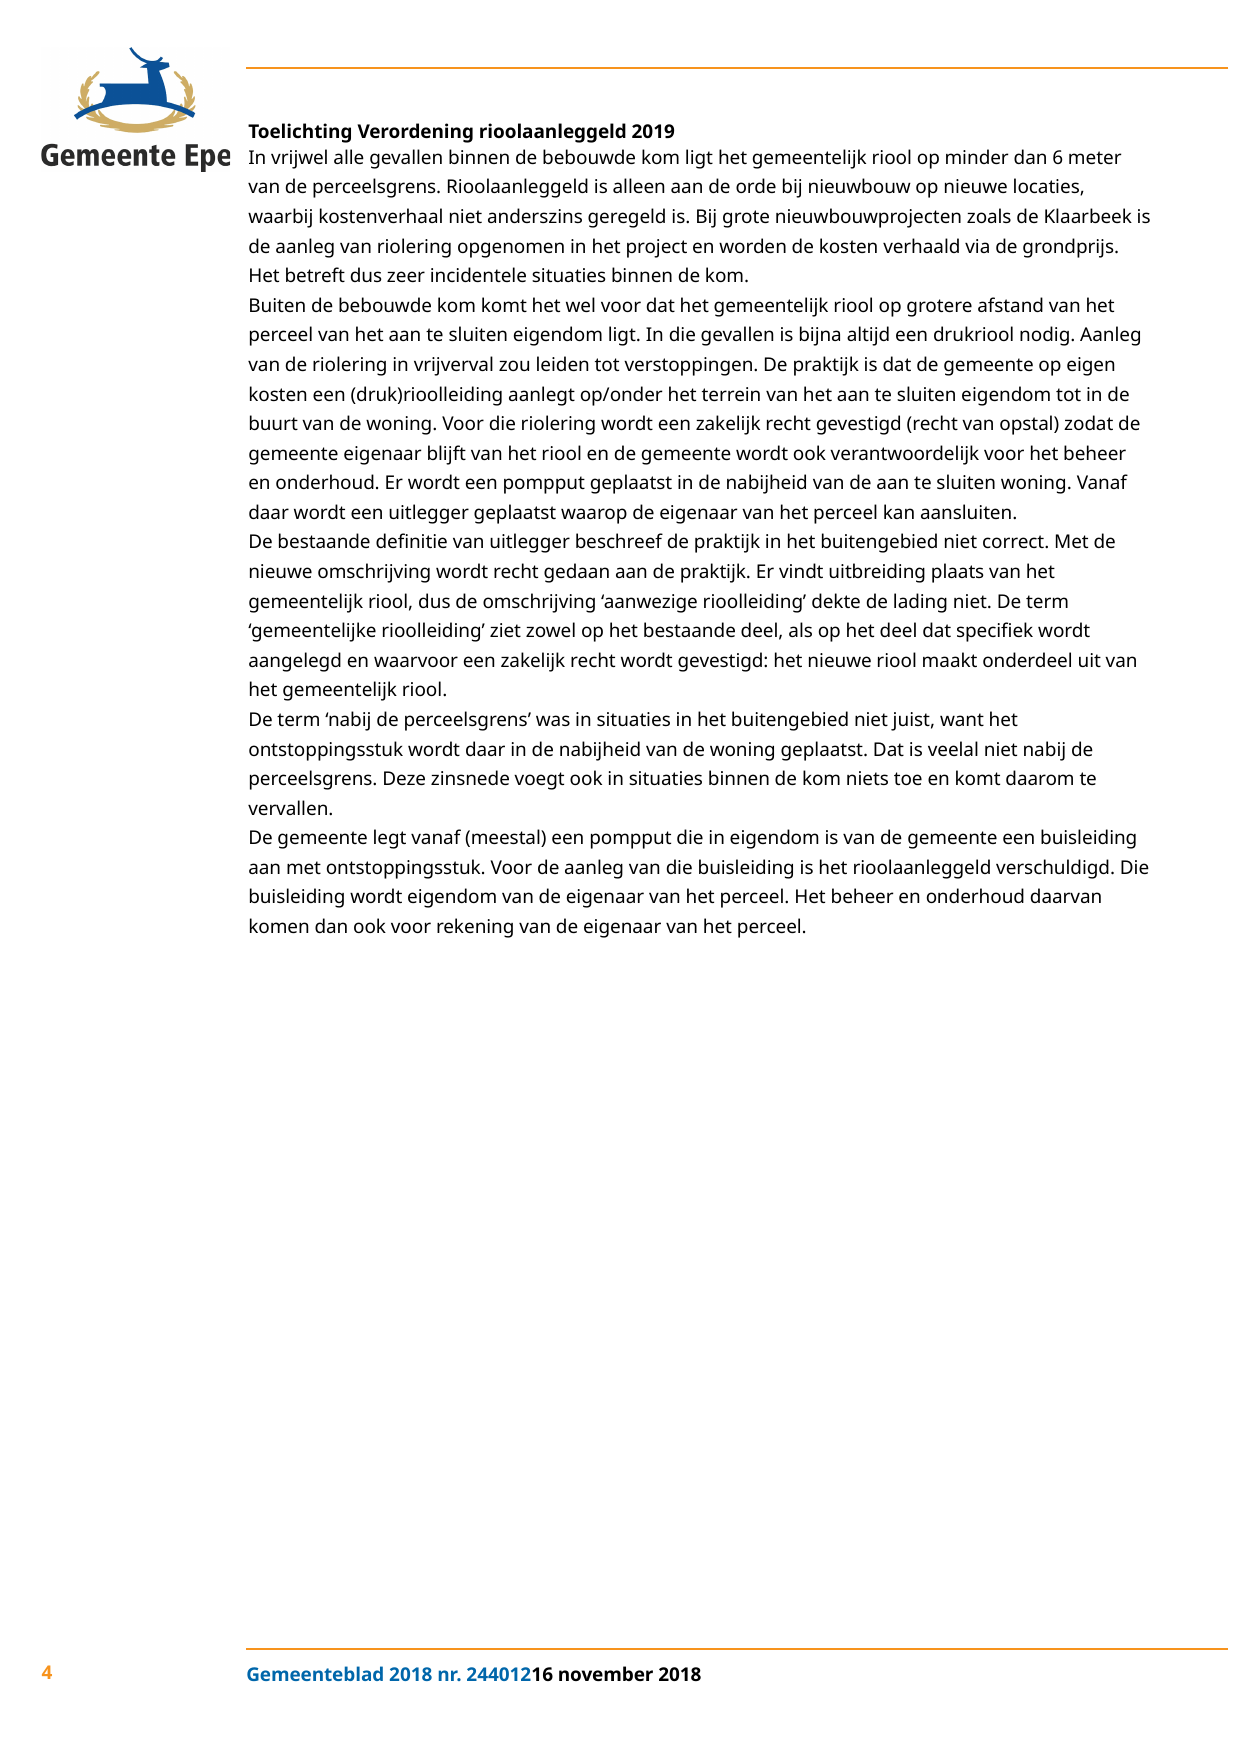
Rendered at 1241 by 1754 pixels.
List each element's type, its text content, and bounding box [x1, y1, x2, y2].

text De term ‘nabij de perceelsgrens’ was in situaties in het buitengebied niet juist, want het ontstoppingsstuk wordt daar in de nabijheid van de woning geplaatst. Dat is veelal niet nabij de perceelsgrens. Deze zinsnede voegt ook in situaties binnen de kom niets toe en komt daarom te vervallen. [248, 706, 1152, 821]
text In vrijwel alle gevallen binnen de bebouwde kom ligt het gemeentelijk riool op minder dan 6 meter van de perceelsgrens. Rioolaanleggeld is alleen aan de orde bij nieuwbouw op nieuwe locaties, waarbij kostenverhaal niet anderszins geregeld is. Bij grote nieuwbouwprojecten zoals de Klaarbeek is de aanleg van riolering opgenomen in het project en worden de kosten verhaald via de grondprijs. Het betreft dus zeer incidentele situaties binnen de kom. [248, 144, 1152, 288]
text Buiten de bebouwde kom komt het wel voor dat het gemeentelijk riool op grotere afstand van het perceel van het aan te sluiten eigendom ligt. In die gevallen is bijna altijd een drukriool nodig. Aanleg van de riolering in vrijverval zou leiden tot verstoppingen. De praktijk is dat de gemeente op eigen kosten een (druk)rioolleiding aanlegt op/onder het terrein van het aan te sluiten eigendom tot in de buurt van de woning. Voor die riolering wordt een zakelijk recht gevestigd (recht van opstal) zodat de gemeente eigenaar blijft van het riool en de gemeente wordt ook verantwoordelijk voor het beheer en onderhoud. Er wordt een pompput geplaatst in de nabijheid van de aan te sluiten woning. Vanaf daar wordt een uitlegger geplaatst waarop de eigenaar van het perceel kan aansluiten. [248, 292, 1152, 525]
picture [41, 47, 231, 172]
text De gemeente legt vanaf (meestal) een pompput die in eigendom is van de gemeente een buisleiding aan met ontstoppingsstuk. Voor de aanleg van die buisleiding is het rioolaanleggeld verschuldigd. Die buisleiding wordt eigendom van de eigenaar van het perceel. Het beheer en onderhoud daarvan komen dan ook voor rekening van de eigenaar van het perceel. [248, 824, 1152, 939]
text De bestaande definitie van uitlegger beschreef de praktijk in het buitengebied niet correct. Met de nieuwe omschrijving wordt recht gedaan aan de praktijk. Er vindt uitbreiding plaats van het gemeentelijk riool, dus de omschrijving ‘aanwezige rioolleiding’ dekte de lading niet. De term ‘gemeentelijke rioolleiding’ ziet zowel op het bestaande deel, als op het deel dat specifiek wordt aangelegd en waarvoor een zakelijk recht wordt gevestigd: het nieuwe riool maakt onderdeel uit van het gemeentelijk riool. [248, 529, 1152, 702]
text Toelichting Verordening rioolaanleggeld 2019 [248, 116, 1152, 144]
